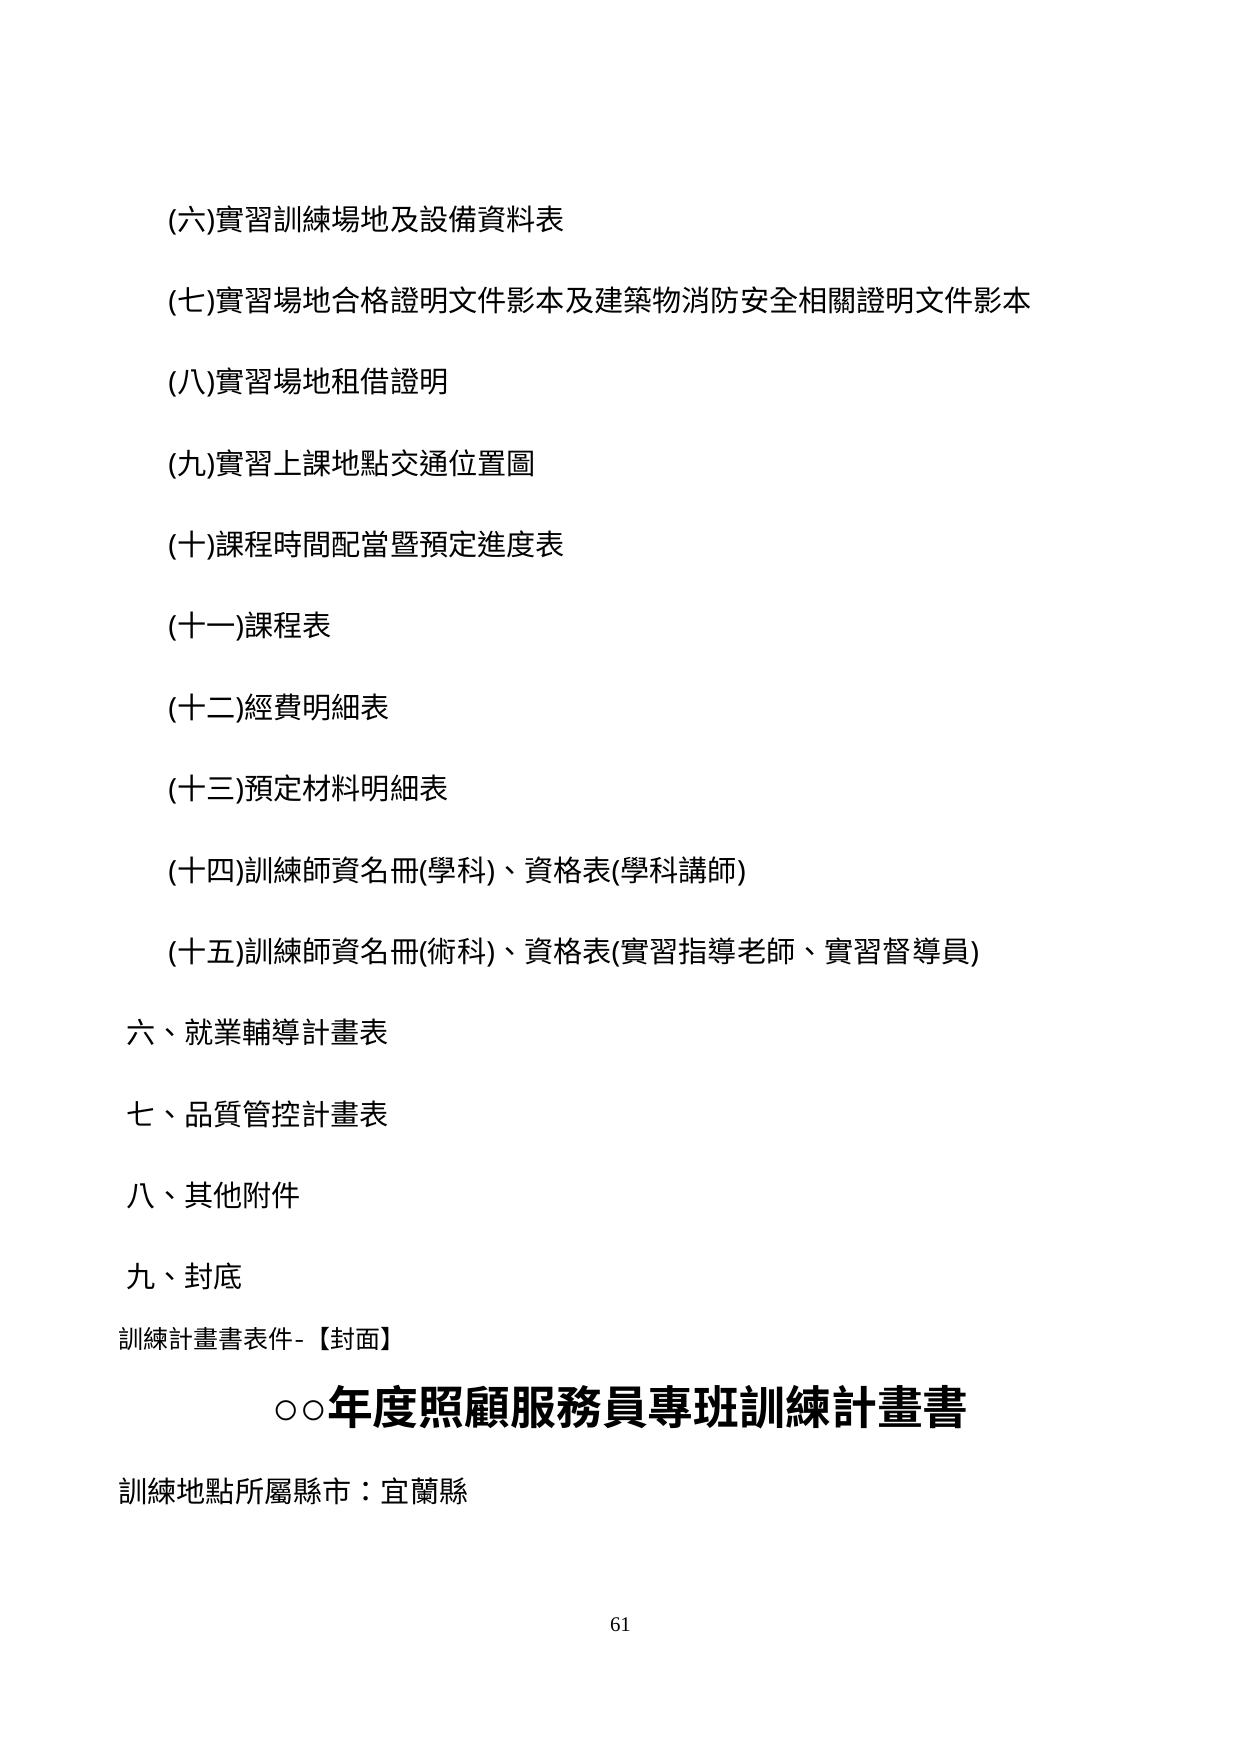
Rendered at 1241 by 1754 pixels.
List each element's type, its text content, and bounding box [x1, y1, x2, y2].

text (九)實習上課地點交通位置圖 [118, 424, 1122, 499]
text (十一)課程表 [118, 587, 1122, 662]
text ○○年度照顧服務員專班訓練計畫書 [118, 1367, 1122, 1442]
text (七)實習場地合格證明文件影本及建築物消防安全相關證明文件影本 [118, 261, 1122, 336]
text (十五)訓練師資名冊(術科)、資格表(實習指導老師、實習督導員) [118, 912, 1122, 987]
text (十二)經費明細表 [118, 668, 1122, 743]
text (十四)訓練師資名冊(學科)、資格表(學科講師) [118, 831, 1122, 906]
text 訓練計畫書表件-【封面】 [118, 1319, 1122, 1356]
text 訓練地點所屬縣市：宜蘭縣 [118, 1452, 1122, 1527]
text 九、封底 [118, 1238, 1122, 1313]
text (十三)預定材料明細表 [118, 749, 1122, 824]
text (六)實習訓練場地及設備資料表 [118, 180, 1122, 255]
text 八、其他附件 [118, 1156, 1122, 1231]
text (十)課程時間配當暨預定進度表 [118, 505, 1122, 580]
text (八)實習場地租借證明 [118, 343, 1122, 418]
text 七、品質管控計畫表 [118, 1075, 1122, 1150]
text 六、就業輔導計畫表 [118, 993, 1122, 1068]
